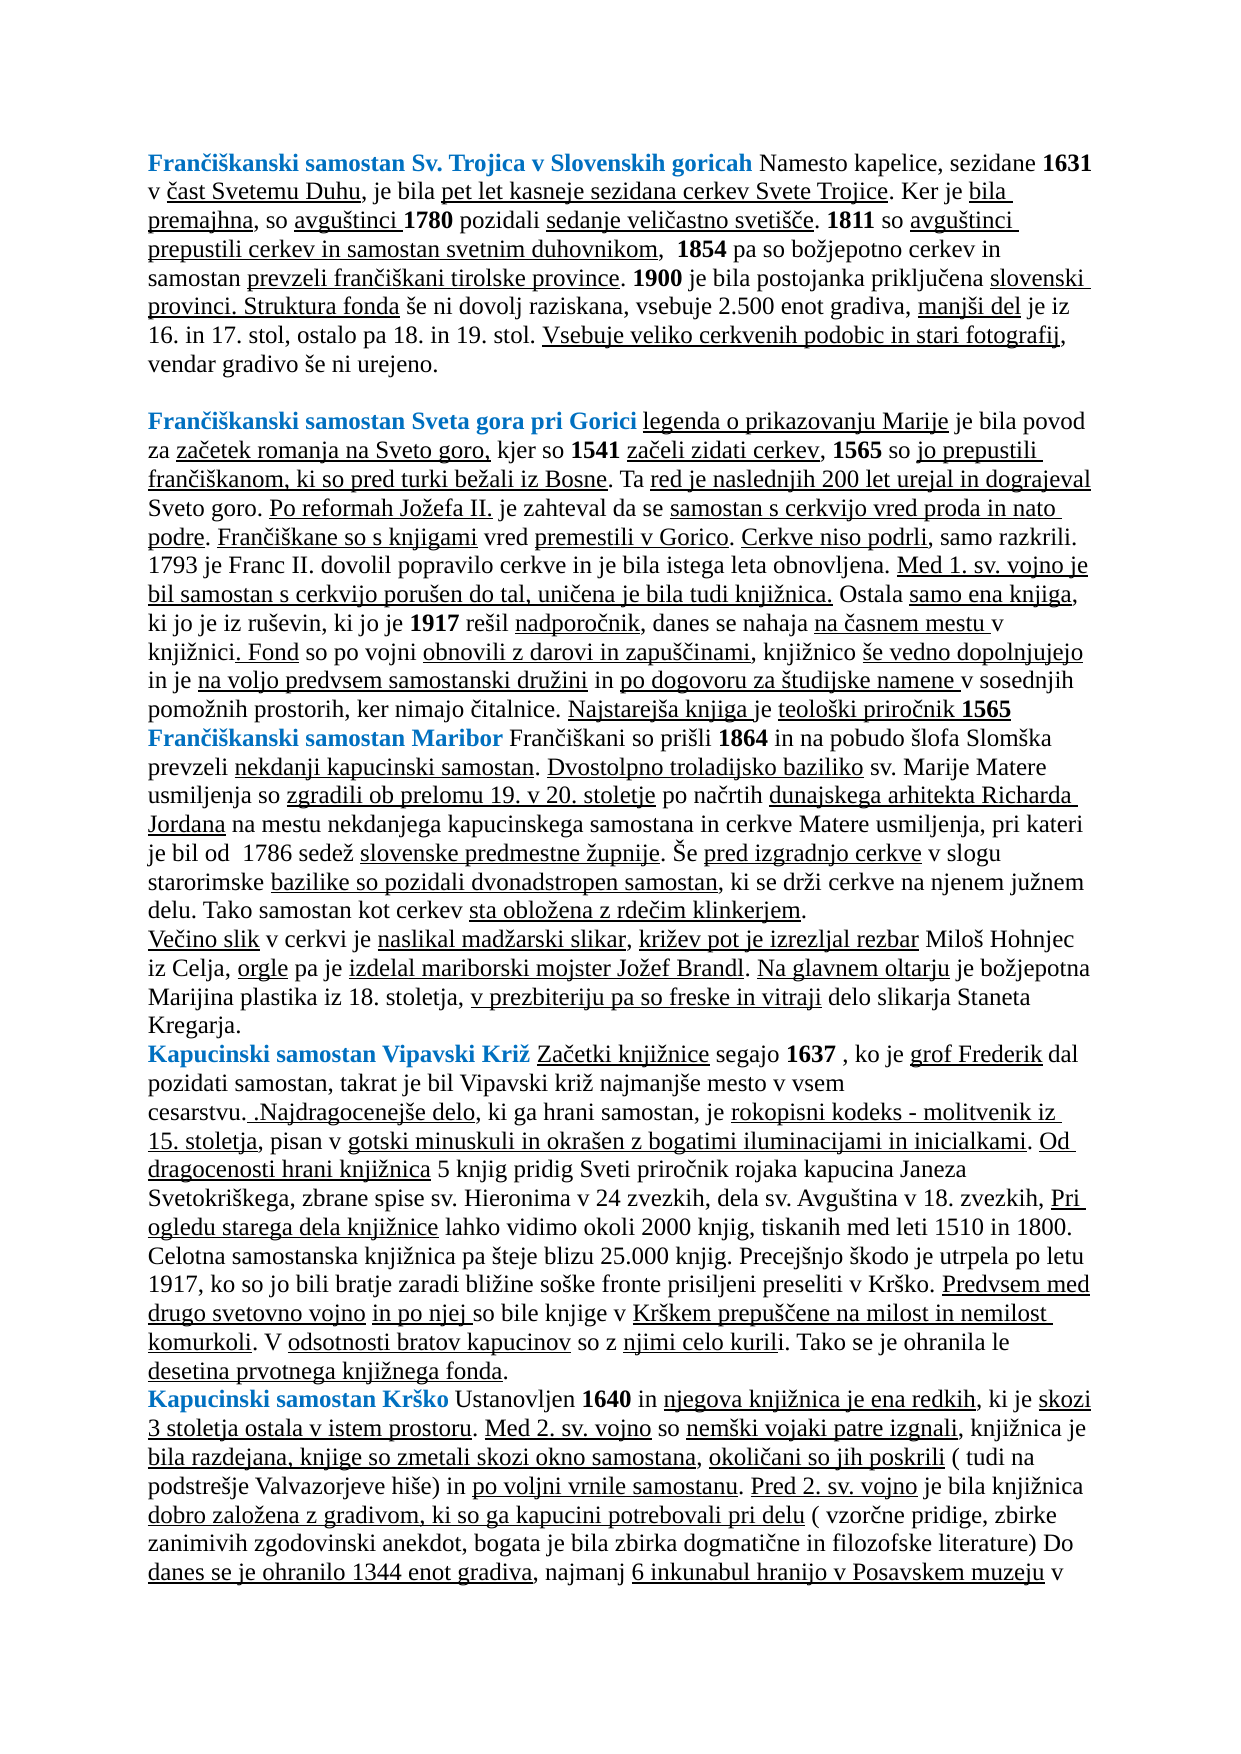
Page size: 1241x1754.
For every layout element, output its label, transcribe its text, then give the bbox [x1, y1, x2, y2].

text Frančiškanski samostan Sveta gora pri Gorici legenda o prikazovanju Marije je bila povod za začetek romanja na Sveto goro, kjer so 1541 začeli zidati cerkev, 1565 so jo prepustili frančiškanom, ki so pred turki bežali iz Bosne. Ta red je naslednjih 200 let urejal in dograjeval Sveto goro. Po reformah Jožefa II. je zahteval da se samostan s cerkvijo vred proda in nato podre. Frančiškane so s knjigami vred premestili v Gorico. Cerkve niso podrli, samo razkrili. 1793 je Franc II. dovolil popravilo cerkve in je bila istega leta obnovljena. Med 1. sv. vojno je bil samostan s cerkvijo porušen do tal, uničena je bila tudi knjižnica. Ostala samo ena knjiga, ki jo je iz ruševin, ki jo je 1917 rešil nadporočnik, danes se nahaja na časnem mestu v knjižnici. Fond so po vojni obnovili z darovi in zapuščinami, knjižnico še vedno dopolnjujejo in je na voljo predvsem samostanski družini in po dogovoru za študijske namene v sosednjih pomožnih prostorih, ker nimajo čitalnice. Najstarejša knjiga je teološki priročnik 1565 [148, 406, 1093, 723]
text Kapucinski samostan Vipavski Križ Začetki knjižnice segajo 1637 , ko je grof Frederik dal pozidati samostan, takrat je bil Vipavski križ najmanjše mesto v vsem cesarstvu. .Najdragocenejše delo, ki ga hrani samostan, je rokopisni kodeks - molitvenik iz 15. stoletja, pisan v gotski minuskuli in okrašen z bogatimi iluminacijami in inicialkami. Od dragocenosti hrani knjižnica 5 knjig pridig Sveti priročnik rojaka kapucina Janeza Svetokriškega, zbrane spise sv. Hieronima v 24 zvezkih, dela sv. Avguština v 18. zvezkih, Pri ogledu starega dela knjižnice lahko vidimo okoli 2000 knjig, tiskanih med leti 1510 in 1800. Celotna samostanska knjižnica pa šteje blizu 25.000 knjig. Precejšnjo škodo je utrpela po letu 1917, ko so jo bili bratje zaradi bližine soške fronte prisiljeni preseliti v Krško. Predvsem med drugo svetovno vojno in po njej so bile knjige v Krškem prepuščene na milost in nemilost komurkoli. V odsotnosti bratov kapucinov so z njimi celo kurili. Tako se je ohranila le desetina prvotnega knjižnega fonda. [148, 1039, 1093, 1384]
text Frančiškanski samostan Maribor Frančiškani so prišli 1864 in na pobudo šlofa Slomška prevzeli nekdanji kapucinski samostan. Dvostolpno troladijsko baziliko sv. Marije Matere usmiljenja so zgradili ob prelomu 19. v 20. stoletje po načrtih dunajskega arhitekta Richarda Jordana na mestu nekdanjega kapucinskega samostana in cerkve Matere usmiljenja, pri kateri je bil od 1786 sedež slovenske predmestne župnije. Še pred izgradnjo cerkve v slogu starorimske bazilike so pozidali dvonadstropen samostan, ki se drži cerkve na njenem južnem delu. Tako samostan kot cerkev sta obložena z rdečim klinkerjem. Večino slik v cerkvi je naslikal madžarski slikar, križev pot je izrezljal rezbar Miloš Hohnjec iz Celja, orgle pa je izdelal mariborski mojster Jožef Brandl. Na glavnem oltarju je božjepotna Marijina plastika iz 18. stoletja, v prezbiteriju pa so freske in vitraji delo slikarja Staneta Kregarja. [148, 723, 1093, 1039]
text Frančiškanski samostan Sv. Trojica v Slovenskih goricah Namesto kapelice, sezidane 1631 v čast Svetemu Duhu, je bila pet let kasneje sezidana cerkev Svete Trojice. Ker je bila premajhna, so avguštinci 1780 pozidali sedanje veličastno svetišče. 1811 so avguštinci prepustili cerkev in samostan svetnim duhovnikom, 1854 pa so božjepotno cerkev in samostan prevzeli frančiškani tirolske province. 1900 je bila postojanka priključena slovenski provinci. Struktura fonda še ni dovolj raziskana, vsebuje 2.500 enot gradiva, manjši del je iz 16. in 17. stol, ostalo pa 18. in 19. stol. Vsebuje veliko cerkvenih podobic in stari fotografij, vendar gradivo še ni urejeno. [148, 148, 1093, 378]
text Kapucinski samostan Krško Ustanovljen 1640 in njegova knjižnica je ena redkih, ki je skozi 3 stoletja ostala v istem prostoru. Med 2. sv. vojno so nemški vojaki patre izgnali, knjižnica je bila razdejana, knjige so zmetali skozi okno samostana, okoličani so jih poskrili ( tudi na podstrešje Valvazorjeve hiše) in po voljni vrnile samostanu. Pred 2. sv. vojno je bila knjižnica dobro založena z gradivom, ki so ga kapucini potrebovali pri delu ( vzorčne pridige, zbirke zanimivih zgodovinski anekdot, bogata je bila zbirka dogmatične in filozofske literature) Do danes se je ohranilo 1344 enot gradiva, najmanj 6 inkunabul hranijo v Posavskem muzeju v [148, 1384, 1093, 1586]
